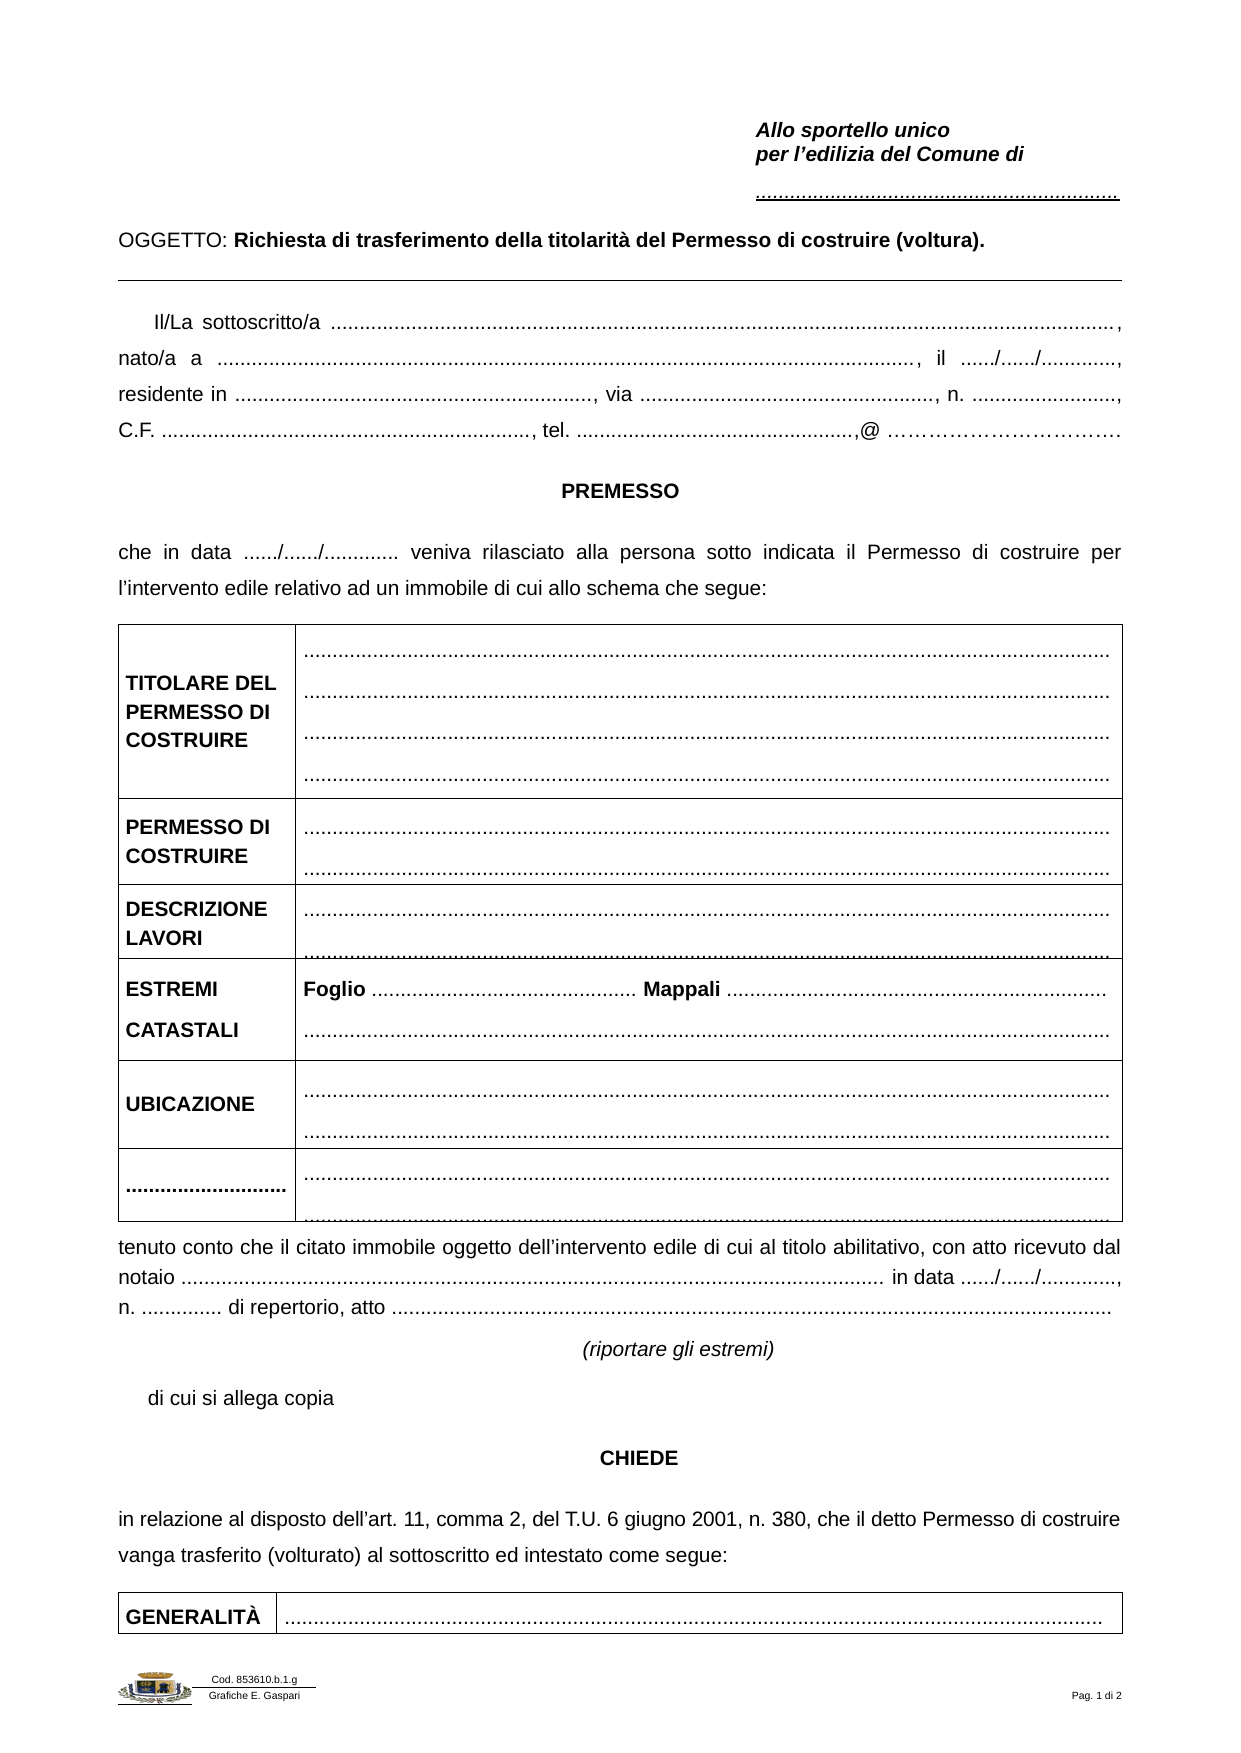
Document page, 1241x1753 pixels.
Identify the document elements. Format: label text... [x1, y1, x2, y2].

table_cell ESTREMI CATASTALI [119, 959, 295, 1059]
table_cell ............................................................................................................................................ ............................................................................................................................................ …………...................................................................  ................................................... [296, 1061, 1122, 1148]
table_header .............................................................................................................................................. [277, 1593, 1122, 1633]
table_header ............................................................................................................................................ ............................................................................................................................................ ............................................................................................................................................ ............................................................................................................................................ [296, 625, 1122, 798]
subtitle PREMESSO [118, 479, 1122, 503]
table_cell ............................................................................................................................................ ............................................................................................................................................ [296, 799, 1122, 884]
text in relazione al disposto dell’art. 11, comma 2, del T.U. 6 giugno 2001, n. 380, che il detto Permesso di costruire vanga trasferito (volturato) al sottoscritto ed intestato come segue: [118, 1507, 1122, 1567]
table_cell PERMESSO DI COSTRUIRE [119, 799, 295, 884]
text che in data ....../....../............. veniva rilasciato alla persona sotto indicata il Permesso di costruire per l’intervento edile relativo ad un immobile di cui allo schema che segue: [118, 540, 1122, 599]
table_cell ............................................................................................................................................ ............................................................................................................................................ [296, 885, 1122, 958]
table_header TITOLARE DEL PERMESSO DI COSTRUIRE [119, 625, 295, 798]
text per l’edilizia del Comune di [756, 142, 1122, 166]
text (riportare gli estremi) [235, 1337, 1122, 1361]
text di cui si allega copia [148, 1385, 1122, 1409]
table_cell Foglio .............................................. Mappali .................................................................. ............................................................................................................................................ [296, 959, 1122, 1059]
text Allo sportello unico [756, 118, 1122, 142]
subtitle CHIEDE [156, 1446, 1122, 1470]
text ............................................................... [756, 178, 1122, 202]
picture [118, 1672, 192, 1704]
table_cell ............................................................................................................................................ ............................................................................................................................................ [296, 1149, 1122, 1221]
table_cell DESCRIZIONE LAVORI [119, 885, 295, 958]
table_cell ............................ [119, 1149, 295, 1221]
table_header GENERALITÀ [119, 1593, 276, 1633]
table_cell UBICAZIONE [119, 1061, 295, 1148]
text tenuto conto che il citato immobile oggetto dell’intervento edile di cui al titolo abilitativo, con atto ricevuto dal notaio .......................................................................................................................... in data ....../....../............., n. .............. di repertorio, atto ............................................................................................................................. [118, 1235, 1122, 1318]
text OGGETTO: Richiesta di trasferimento della titolarità del Permesso di costruire (voltura). [118, 227, 1122, 251]
text Il/La sottoscritto/a ........................................................................................................................................, nato/a a ........................................................................................................................., il ....../....../............., residente in .............................................................., via ..................................................., n. ........................., C.F. ................................................................, tel. ................................................,@ ……………………………. [118, 310, 1122, 442]
